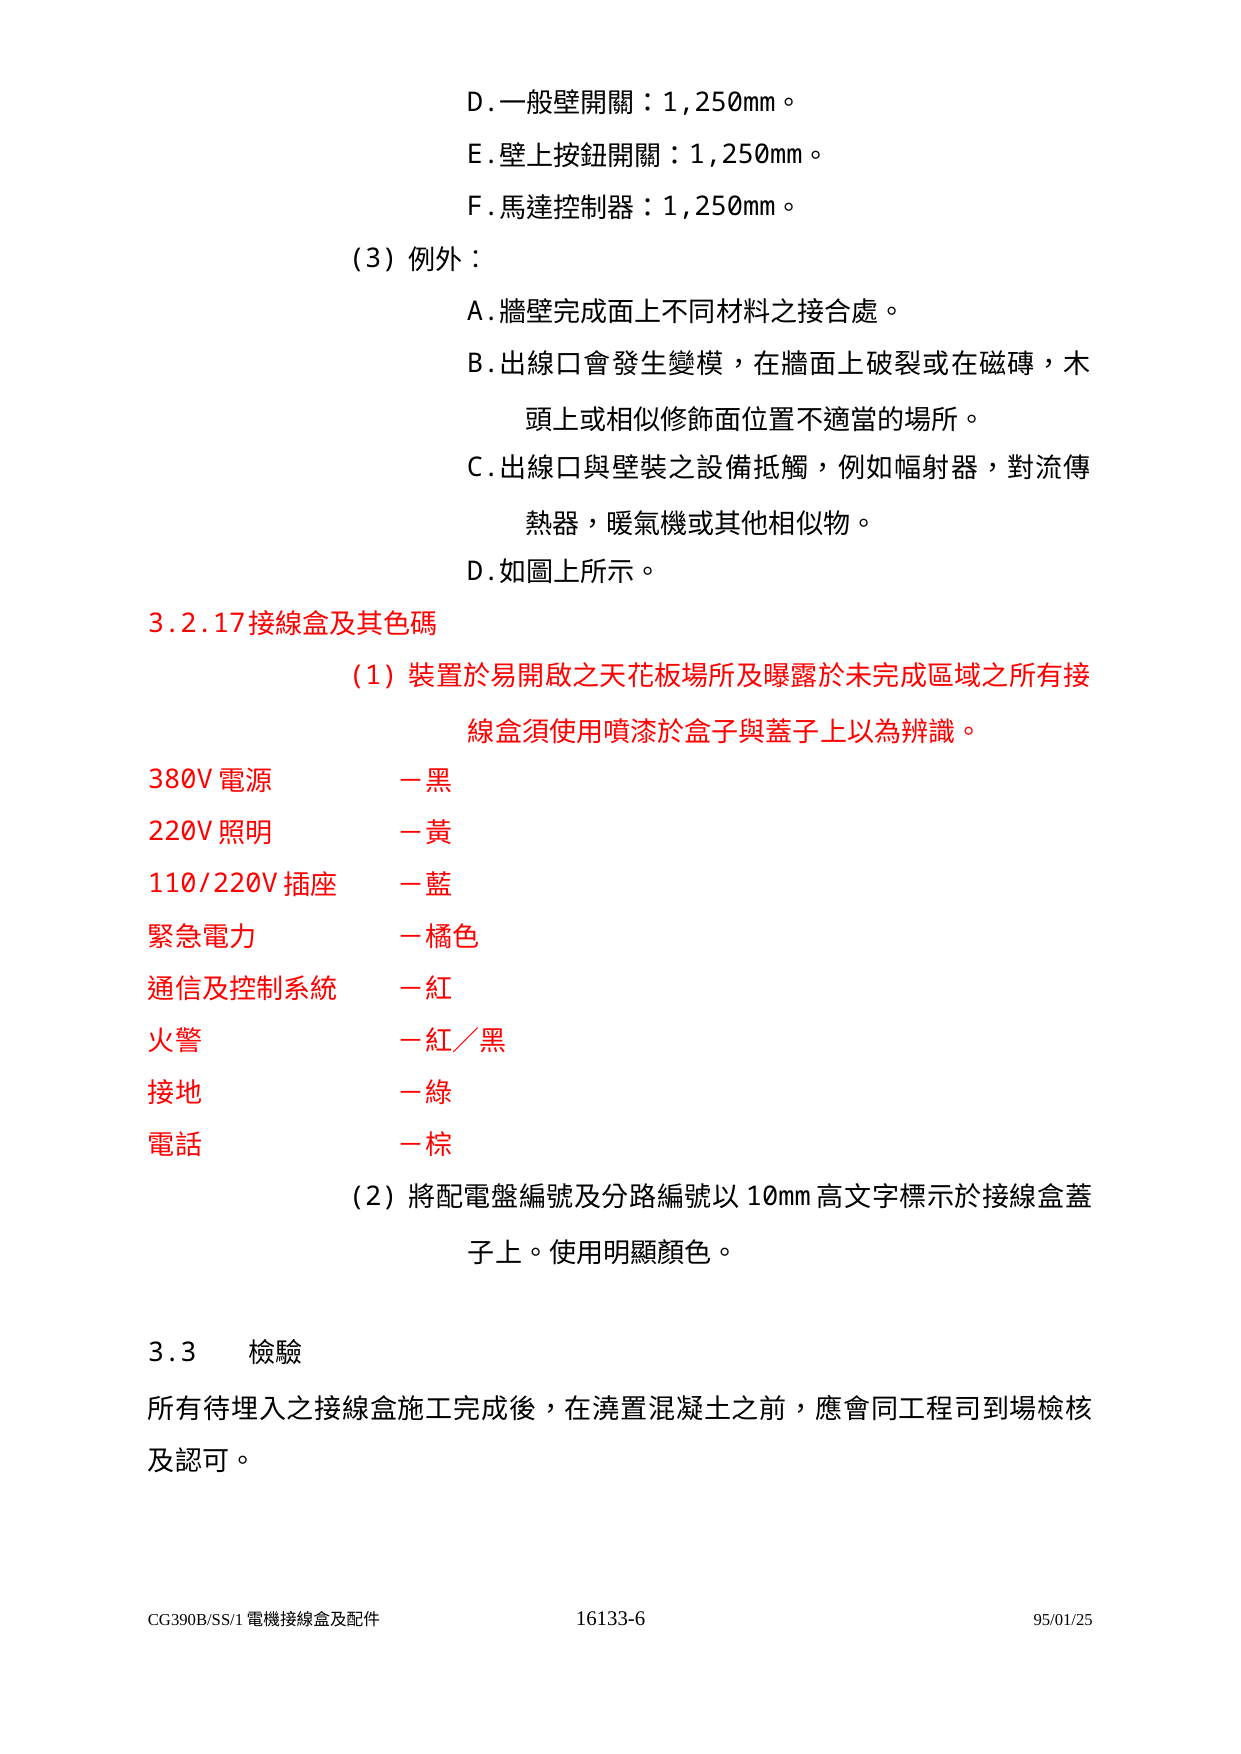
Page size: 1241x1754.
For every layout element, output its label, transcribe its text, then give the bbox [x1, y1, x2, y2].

list 一般壁開關：1,250mm。 [467, 75, 1092, 127]
list 出線口會發生變模，在牆面上破裂或在磁磚，木頭上或相似修飾面位置不適當的場所。 [467, 335, 1092, 439]
text 電話 －棕 [148, 1117, 1092, 1169]
text 220V照明 －黃 [148, 804, 1092, 856]
text 緊急電力 －橘色 [148, 908, 1092, 960]
text 火警 －紅／黑 [148, 1012, 1092, 1064]
list 例外︰ [348, 231, 1092, 283]
list 如圖上所示。 [467, 544, 1092, 596]
text 接地 －綠 [148, 1064, 1092, 1117]
list 接線盒及其色碼 [148, 596, 1092, 648]
text 110/220V插座 －藍 [148, 856, 1092, 908]
list 將配電盤編號及分路編號以10mm高文字標示於接線盒蓋子上。使用明顯顏色。 [348, 1169, 1092, 1273]
text 380V電源 －黑 [148, 752, 1092, 804]
text 通信及控制系統 －紅 [148, 960, 1092, 1012]
list 牆壁完成面上不同材料之接合處。 [467, 283, 1092, 335]
text 3.3 檢驗 [148, 1325, 1092, 1377]
list 裝置於易開啟之天花板場所及曝露於未完成區域之所有接線盒須使用噴漆於盒子與蓋子上以為辨識。 [348, 648, 1092, 752]
list 馬達控制器：1,250mm。 [467, 179, 1092, 231]
text 所有待埋入之接線盒施工完成後，在澆置混凝土之前，應會同工程司到場檢核及認可。 [148, 1377, 1092, 1481]
list 壁上按鈕開關：1,250mm。 [467, 127, 1092, 179]
list 出線口與壁裝之設備抵觸，例如幅射器，對流傳熱器，暖氣機或其他相似物。 [467, 439, 1092, 544]
